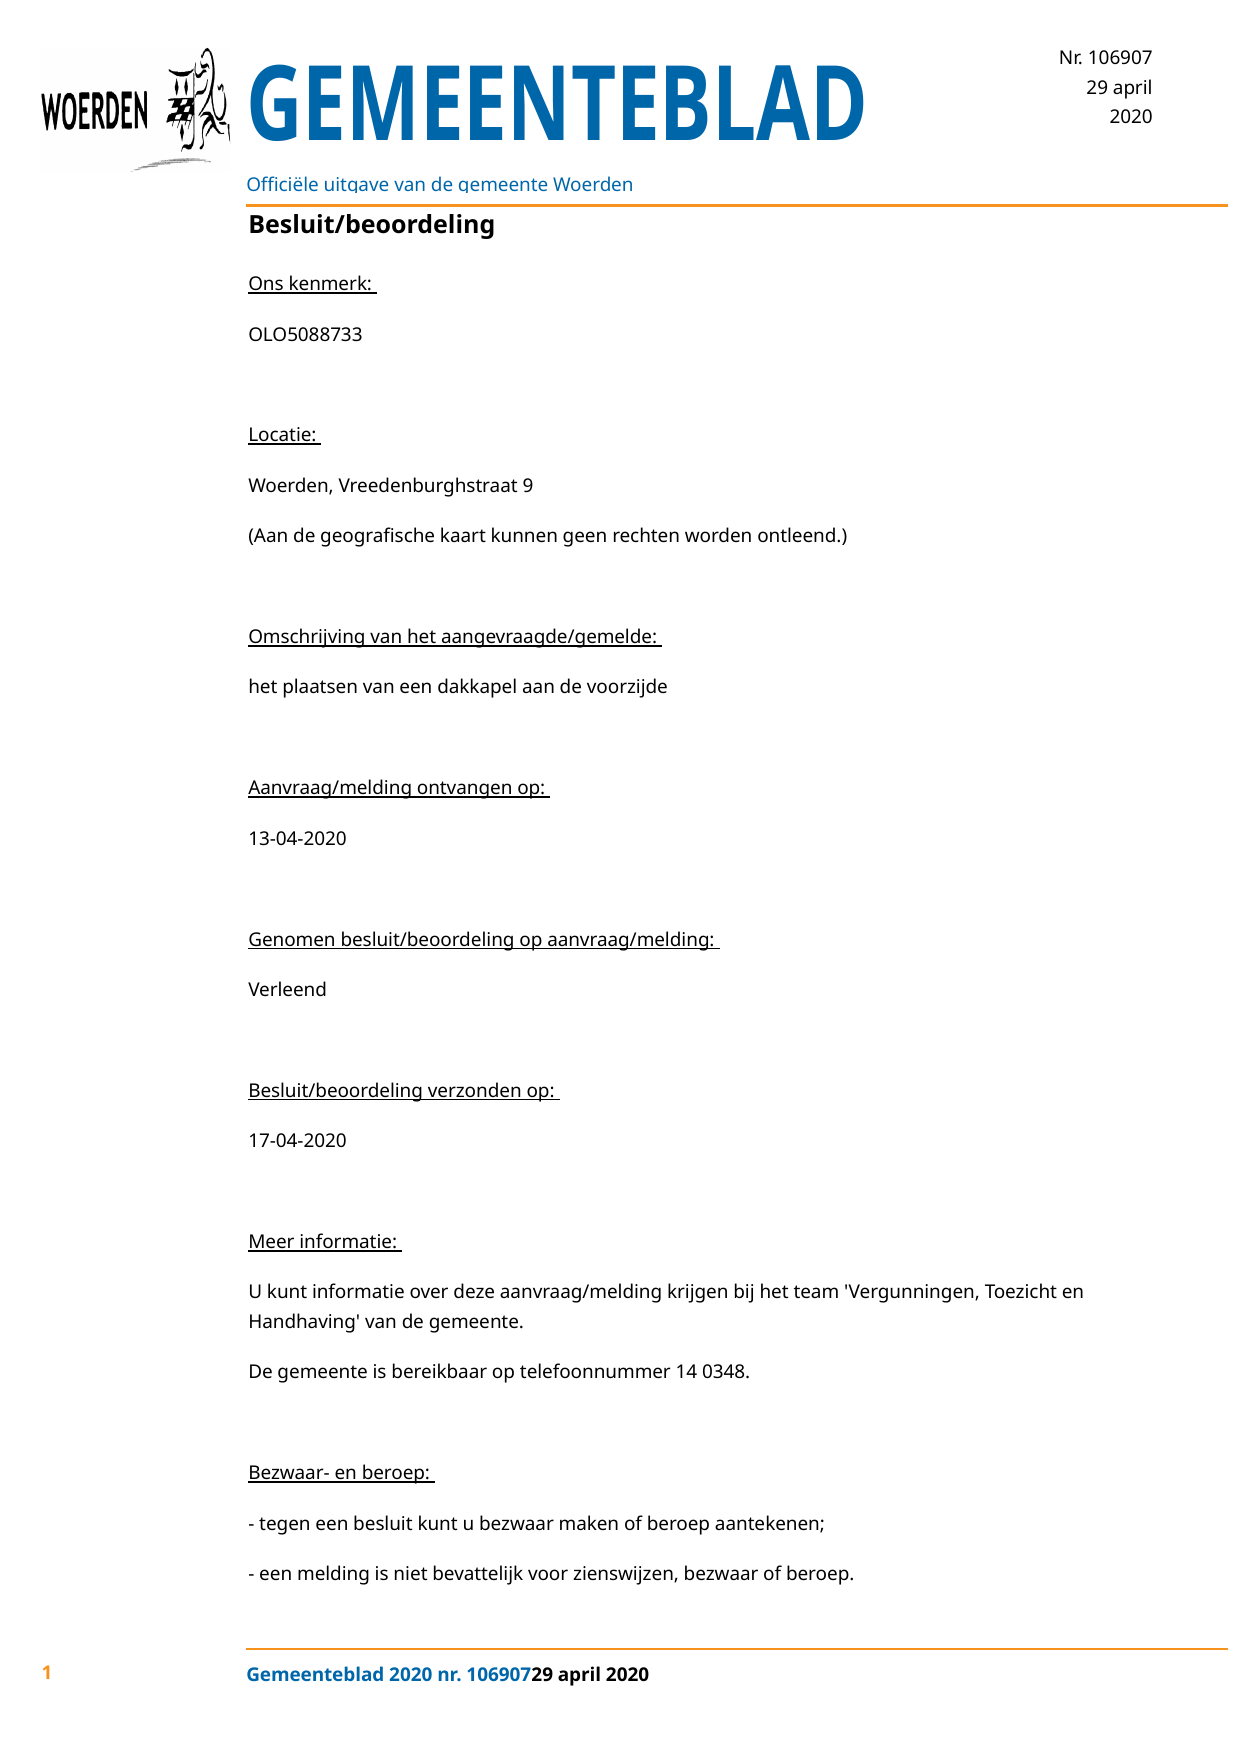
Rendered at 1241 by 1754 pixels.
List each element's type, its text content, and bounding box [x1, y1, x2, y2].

text Woerden, Vreedenburghstraat 9 [248, 472, 1152, 498]
text De gemeente is bereikbaar op telefoonnummer 14 0348. [248, 1359, 1152, 1384]
text Genomen besluit/beoordeling op aanvraag/melding: [248, 926, 1152, 951]
text Omschrijving van het aangevraagde/gemelde: [248, 623, 1152, 649]
text U kunt informatie over deze aanvraag/melding krijgen bij het team 'Vergunningen, Toezicht en Handhaving' van de gemeente. [248, 1279, 1152, 1334]
text Besluit/beoordeling verzonden op: [248, 1077, 1152, 1103]
text 17-04-2020 [248, 1127, 1152, 1153]
text 13-04-2020 [248, 825, 1152, 851]
text OLO5088733 [248, 321, 1152, 346]
picture [41, 47, 231, 172]
text Besluit/beoordeling [248, 207, 1152, 241]
text - tegen een besluit kunt u bezwaar maken of beroep aantekenen; [248, 1510, 1152, 1536]
text Bezwaar- en beroep: [248, 1459, 1152, 1485]
text Verleend [248, 976, 1152, 1002]
text (Aan de geografische kaart kunnen geen rechten worden ontleend.) [248, 522, 1152, 548]
text - een melding is niet bevattelijk voor zienswijzen, bezwaar of beroep. [248, 1560, 1152, 1586]
text Meer informatie: [248, 1228, 1152, 1254]
text het plaatsen van een dakkapel aan de voorzijde [248, 674, 1152, 699]
text Aanvraag/melding ontvangen op: [248, 774, 1152, 800]
text Locatie: [248, 422, 1152, 447]
text Ons kenmerk: [248, 270, 1152, 296]
